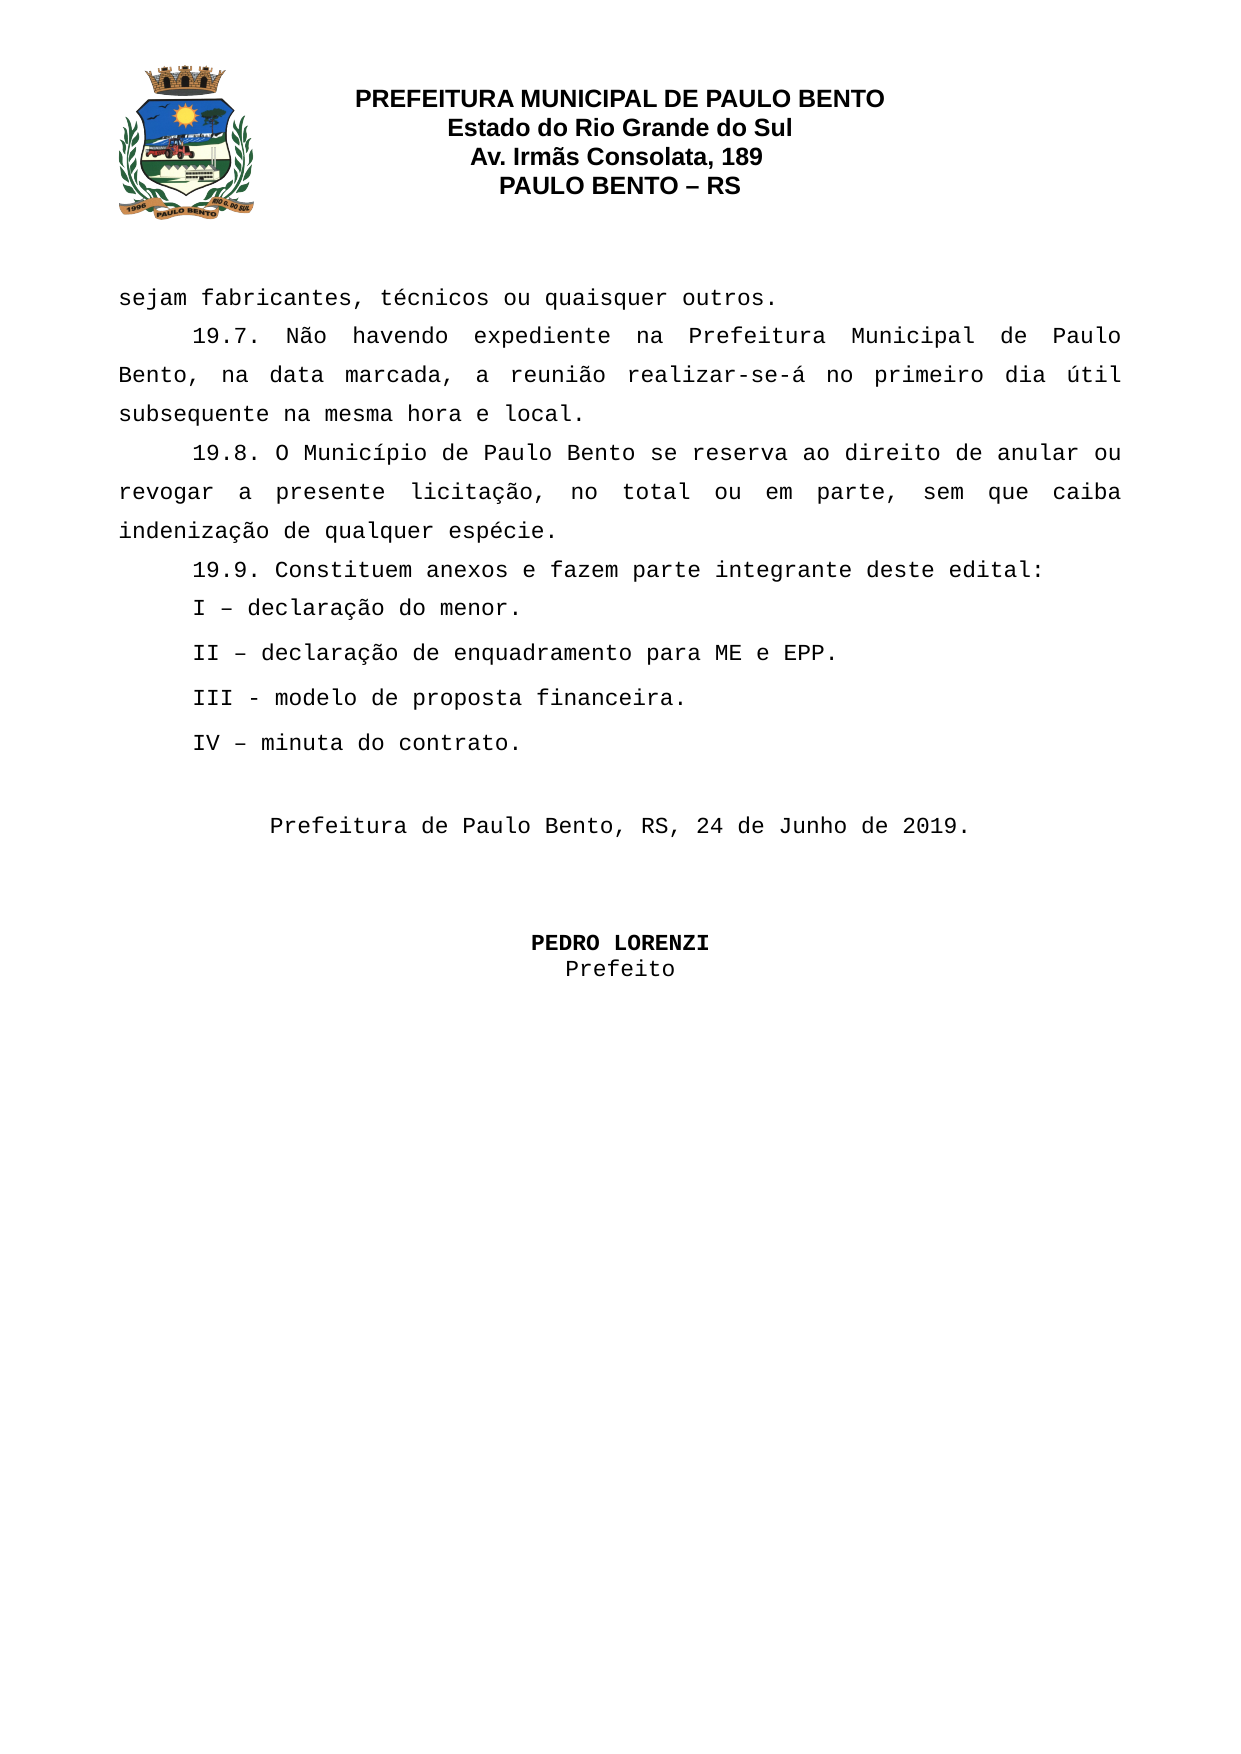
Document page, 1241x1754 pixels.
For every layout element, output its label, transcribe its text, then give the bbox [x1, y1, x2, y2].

text 19.9. Constituem anexos e fazem parte integrante deste edital: [118, 558, 1122, 584]
text IV – minuta do contrato. [118, 731, 1122, 757]
text III - modelo de proposta financeira. [118, 686, 1122, 712]
text Prefeitura de Paulo Bento, RS, 24 de Junho de 2019. [118, 815, 1122, 841]
text I – declaração do menor. [118, 597, 1122, 623]
text PEDRO LORENZI [118, 931, 1122, 957]
picture [118, 65, 254, 220]
text Prefeito [118, 957, 1122, 983]
text 19.7. Não havendo expediente na Prefeitura Municipal de Paulo Bento, na data marcada, a reunião realizar-se-á no primeiro dia útil subsequente na mesma hora e local. [118, 325, 1122, 428]
text 19.8. O Município de Paulo Bento se reserva ao direito de anular ou revogar a presente licitação, no total ou em parte, sem que caiba indenização de qualquer espécie. [118, 441, 1122, 545]
text sejam fabricantes, técnicos ou quaisquer outros. [118, 286, 1122, 312]
text II – declaração de enquadramento para ME e EPP. [118, 642, 1122, 667]
